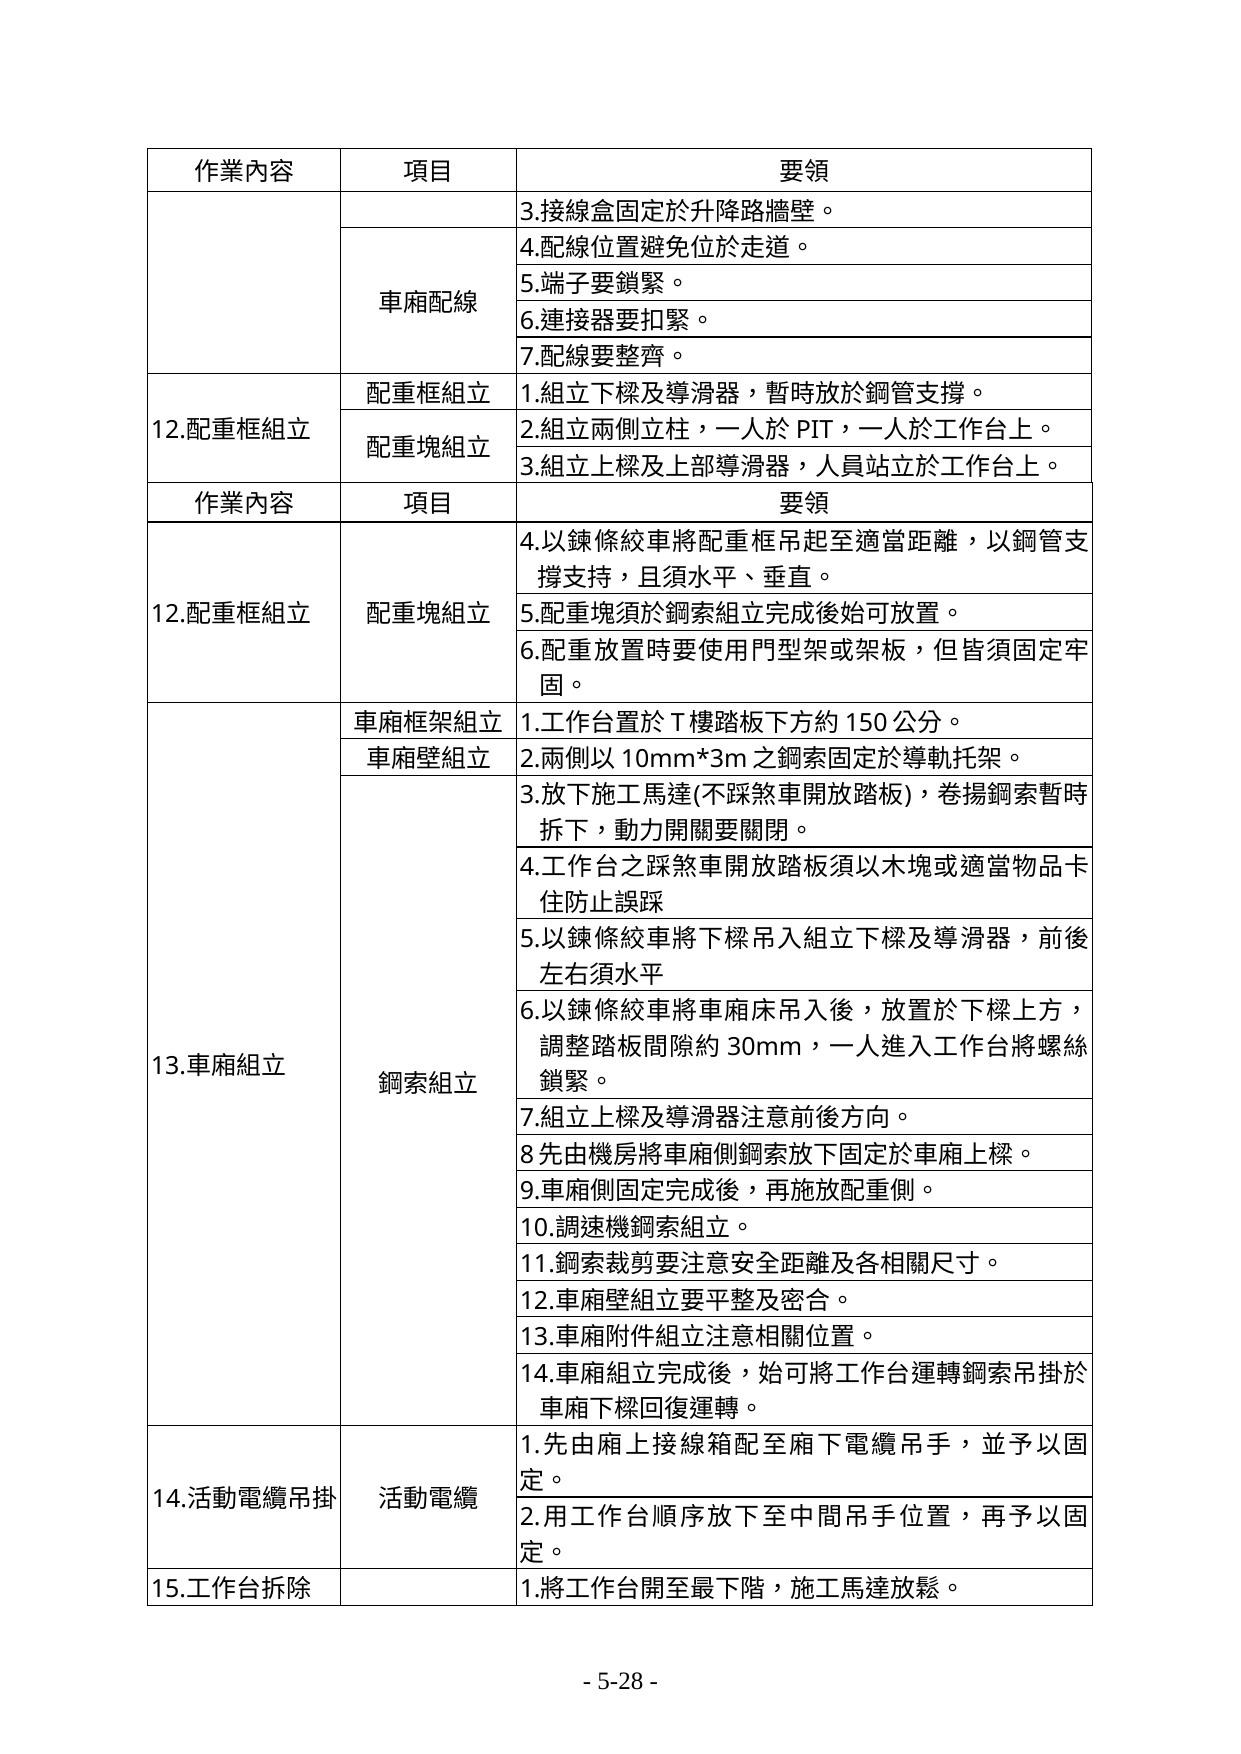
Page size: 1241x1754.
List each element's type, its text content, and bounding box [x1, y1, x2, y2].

table_cell 鋼索組立 [341, 776, 516, 1424]
table_cell [148, 192, 340, 373]
table_header 項目 [341, 149, 516, 191]
table_cell 10.調速機鋼索組立。 [517, 1208, 1092, 1243]
table_cell 3.放下施工馬達(不踩煞車開放踏板)，卷揚鋼索暫時拆下，動力開關要關閉。 [517, 776, 1092, 846]
table_cell 4.工作台之踩煞車開放踏板須以木塊或適當物品卡住防止誤踩 [517, 848, 1092, 918]
table_header 作業內容 [148, 149, 340, 191]
table_cell 13.車廂組立 [148, 703, 340, 1424]
table_cell 1.先由廂上接線箱配至廂下電纜吊手，並予以固定。 [517, 1426, 1092, 1496]
table_cell 車廂配線 [341, 228, 516, 373]
table_cell 車廂框架組立 [341, 703, 516, 738]
table_cell 1.組立下樑及導滑器，暫時放於鋼管支撐。 [517, 374, 1091, 409]
table_cell 8先由機房將車廂側鋼索放下固定於車廂上樑。 [517, 1135, 1092, 1170]
table_cell 6.配重放置時要使用門型架或架板，但皆須固定牢固。 [517, 631, 1092, 702]
table_cell 12.配重框組立 [148, 374, 340, 482]
table_cell 3.接線盒固定於升降路牆壁。 [517, 192, 1091, 227]
table_cell 1.工作台置於T樓踏板下方約150公分。 [517, 703, 1092, 738]
table_cell 配重塊組立 [341, 410, 516, 482]
table_cell 5.端子要鎖緊。 [517, 265, 1091, 300]
table_cell 5.配重塊須於鋼索組立完成後始可放置。 [517, 594, 1092, 630]
table_cell 12.車廂壁組立要平整及密合。 [517, 1281, 1092, 1316]
table_cell 要領 [517, 483, 1092, 521]
table_cell 14.活動電纜吊掛 [148, 1426, 340, 1568]
table_cell 1.將工作台開至最下階，施工馬達放鬆。 [517, 1569, 1092, 1605]
table_cell 配重塊組立 [341, 523, 516, 702]
table_cell [341, 1569, 516, 1605]
table_cell 活動電纜 [341, 1426, 516, 1568]
table_cell 9.車廂側固定完成後，再施放配重側。 [517, 1171, 1092, 1207]
table_cell 5.以鍊條絞車將下樑吊入組立下樑及導滑器，前後左右須水平 [517, 919, 1092, 990]
table_cell 6.以鍊條絞車將車廂床吊入後，放置於下樑上方，調整踏板間隙約30mm，一人進入工作台將螺絲鎖緊。 [517, 991, 1092, 1097]
table_cell 6.連接器要扣緊。 [517, 301, 1091, 336]
table_cell 7.組立上樑及導滑器注意前後方向。 [517, 1099, 1092, 1134]
table_cell 4.配線位置避免位於走道。 [517, 228, 1091, 263]
table_cell 項目 [341, 483, 516, 521]
table_cell 4.以鍊條絞車將配重框吊起至適當距離，以鋼管支撐支持，且須水平、垂直。 [517, 523, 1092, 593]
table_cell 車廂壁組立 [341, 739, 516, 774]
table_cell [341, 192, 516, 227]
table_cell 14.車廂組立完成後，始可將工作台運轉鋼索吊掛於車廂下樑回復運轉。 [517, 1354, 1092, 1424]
table_cell 13.車廂附件組立注意相關位置。 [517, 1317, 1092, 1353]
table_cell 11.鋼索裁剪要注意安全距離及各相關尺寸。 [517, 1244, 1092, 1280]
table_cell 2.用工作台順序放下至中間吊手位置，再予以固定。 [517, 1498, 1092, 1568]
table_cell 7.配線要整齊。 [517, 338, 1091, 373]
table_cell 2.組立兩側立柱，一人於PIT，一人於工作台上。 [517, 410, 1091, 446]
table_cell 2.兩側以10mm*3m之鋼索固定於導軌托架。 [517, 739, 1092, 774]
table_cell 15.工作台拆除 [148, 1569, 340, 1605]
table_cell 3.組立上樑及上部導滑器，人員站立於工作台上。 [517, 447, 1091, 482]
table_cell 配重框組立 [341, 374, 516, 409]
table_cell 作業內容 [148, 483, 340, 521]
table_header 要領 [517, 149, 1091, 191]
table_cell 12.配重框組立 [148, 523, 340, 702]
